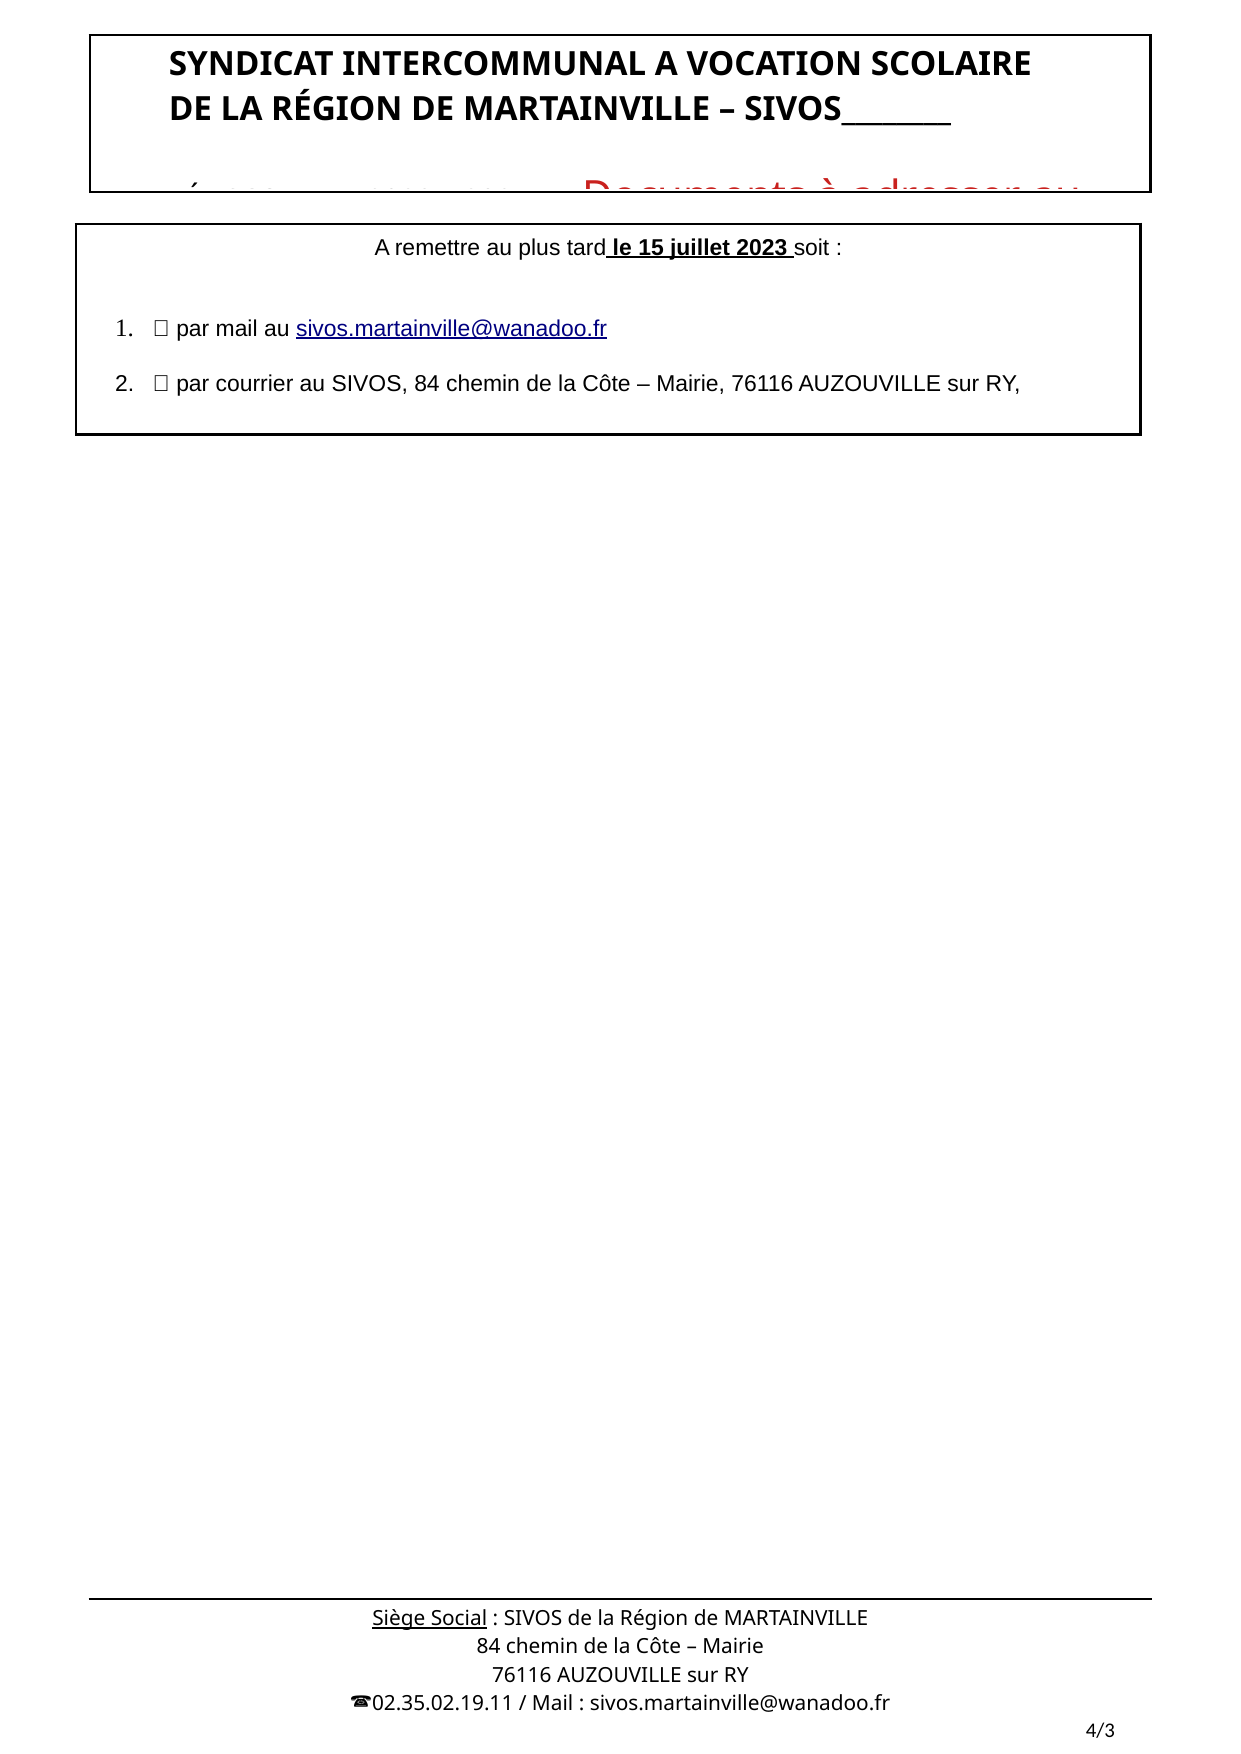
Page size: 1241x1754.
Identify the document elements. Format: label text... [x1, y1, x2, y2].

text A remettre au plus tard le 15 juillet 2023 soit : [85, 233, 1131, 260]
list  par courrier au SIVOS, 84 chemin de la Côte – Mairie, 76116 AUZOUVILLE sur RY, [115, 370, 1131, 396]
list  par mail au sivos.martainville@wanadoo.fr [115, 313, 1131, 341]
